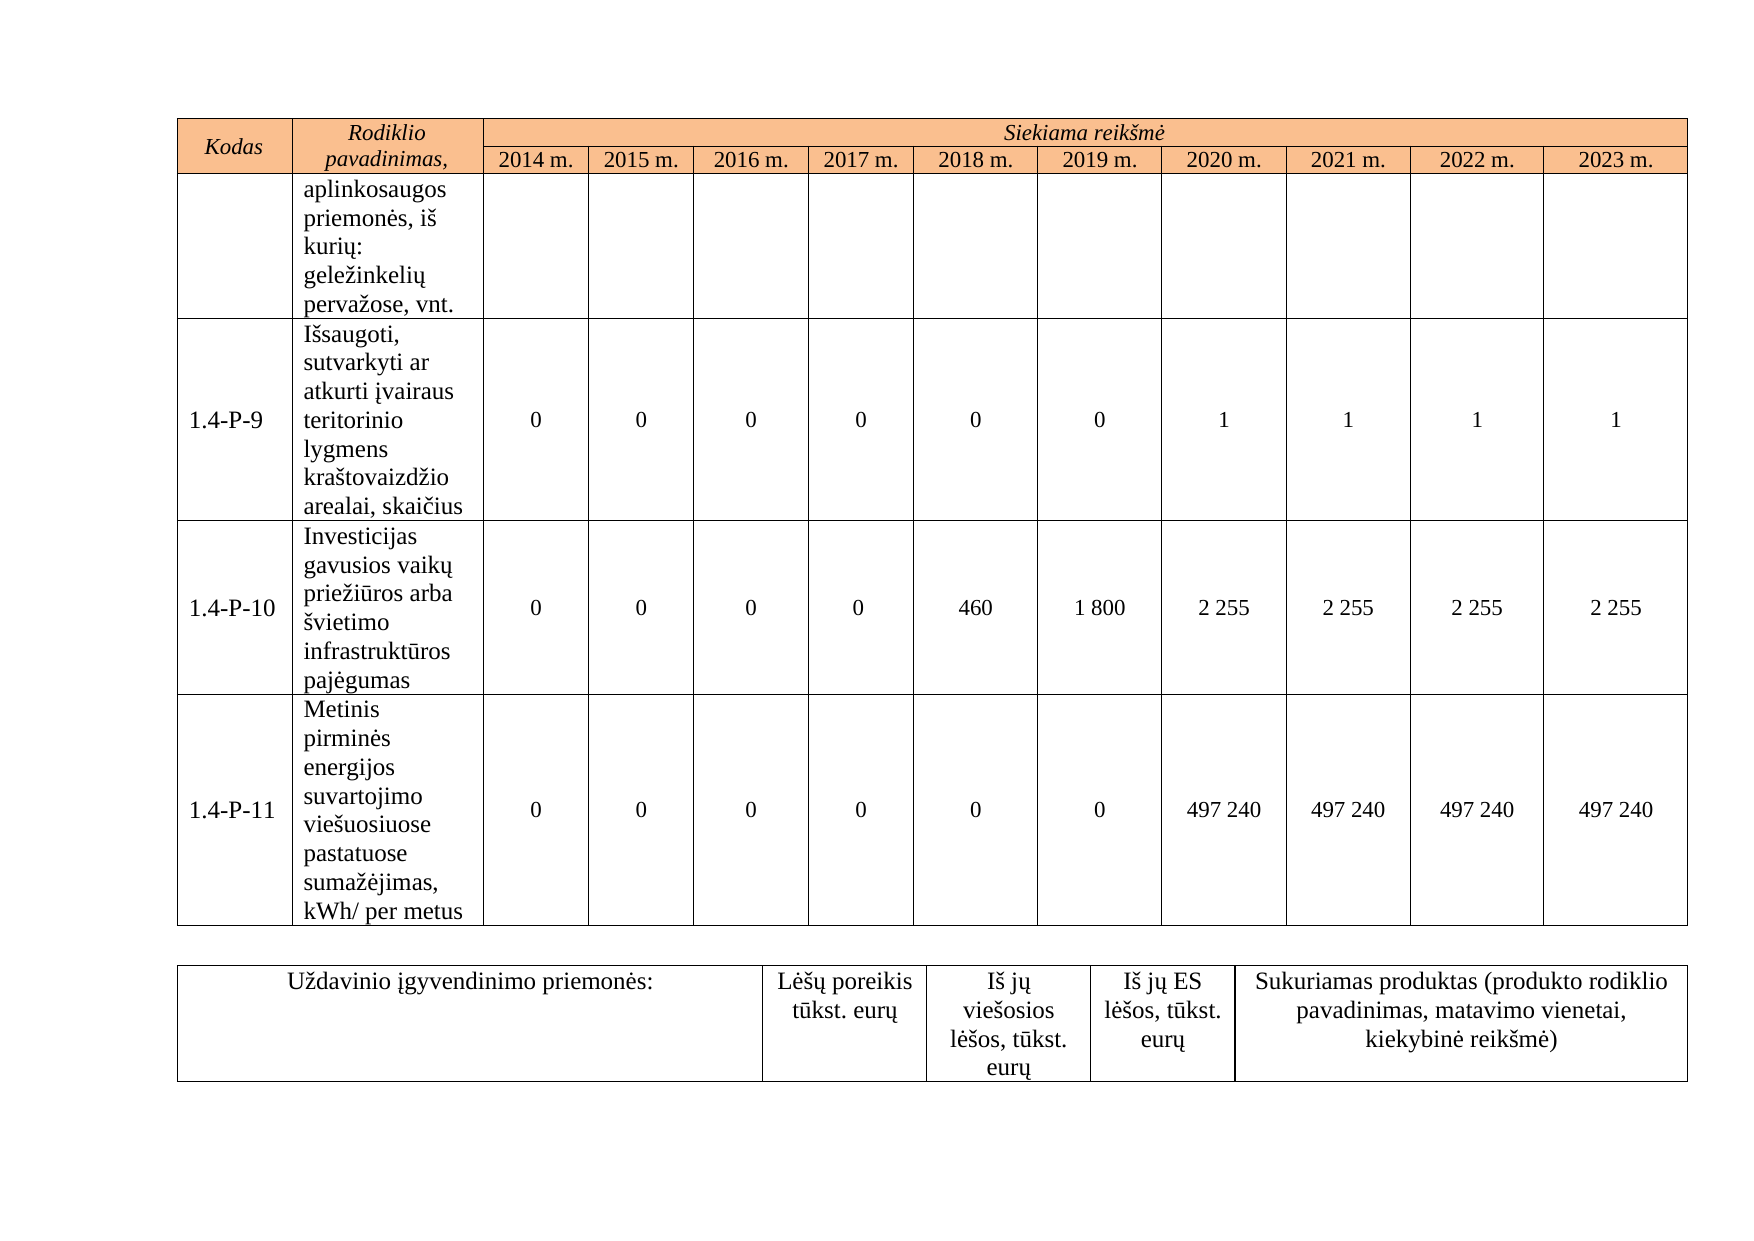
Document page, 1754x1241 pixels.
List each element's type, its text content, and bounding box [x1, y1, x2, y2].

table_header Iš jų viešosios lėšos, tūkst. eurų [927, 966, 1090, 1081]
table_cell 0 [484, 695, 588, 924]
table_cell 1 [1162, 319, 1286, 520]
table_cell 2014 m. [484, 147, 588, 173]
table_cell 0 [914, 319, 1037, 520]
table_cell 2016 m. [694, 147, 808, 173]
table_cell 2022 m. [1411, 147, 1543, 173]
table_cell [1411, 174, 1543, 318]
table_cell [1287, 174, 1410, 318]
table_cell 0 [809, 521, 913, 693]
table_cell Investicijas gavusios vaikų priežiūros arba švietimo infrastruktūros pajėgumas [293, 521, 483, 693]
table_cell Išsaugoti, sutvarkyti ar atkurti įvairaus teritorinio lygmens kraštovaizdžio arealai, skaičius [293, 319, 483, 520]
table_cell Įdiegtos saugų eismą gerinančios ir aplinkosaugos priemonės, iš kurių: geležinkelių pervažose, vnt. [293, 174, 483, 318]
table_header Uždavinio įgyvendinimo priemonės: [178, 966, 762, 1081]
table_cell [1162, 174, 1286, 318]
table_cell 1 [1544, 319, 1687, 520]
table_cell [694, 174, 808, 318]
table_cell 0 [809, 319, 913, 520]
table_cell 1.4-P-10 [178, 521, 292, 693]
table_header Rodiklio pavadinimas, matavimo vienetai [293, 119, 483, 173]
table_cell 0 [694, 695, 808, 924]
table_cell [484, 174, 588, 318]
table_cell 2023 m. [1544, 147, 1687, 173]
table_cell [589, 174, 693, 318]
table_cell 0 [589, 695, 693, 924]
table_cell 2 255 [1287, 521, 1410, 693]
table_cell 0 [694, 521, 808, 693]
table_cell 0 [589, 319, 693, 520]
table_cell 1 800 [1038, 521, 1161, 693]
table_cell 1.4-P-9 [178, 319, 292, 520]
table_cell 497 240 [1162, 695, 1286, 924]
table_cell 2019 m. [1038, 147, 1161, 173]
table_cell 1.4-P-11 [178, 695, 292, 924]
table_cell [1038, 174, 1161, 318]
table_cell 1 [1287, 319, 1410, 520]
table_cell 2020 m. [1162, 147, 1286, 173]
table_cell 2 255 [1544, 521, 1687, 693]
table_cell 2 255 [1162, 521, 1286, 693]
table_cell [178, 174, 292, 318]
table_cell 0 [484, 521, 588, 693]
table_cell 0 [914, 695, 1037, 924]
table_cell 0 [1038, 695, 1161, 924]
table_cell 497 240 [1287, 695, 1410, 924]
table_cell 0 [1038, 319, 1161, 520]
table_cell 497 240 [1544, 695, 1687, 924]
table_cell 2021 m. [1287, 147, 1410, 173]
table_header Lėšų poreikis tūkst. eurų [763, 966, 926, 1081]
table_cell 2 255 [1411, 521, 1543, 693]
table_cell 497 240 [1411, 695, 1543, 924]
table_cell 2018 m. [914, 147, 1037, 173]
table_cell Metinis pirminės energijos suvartojimo viešuosiuose pastatuose sumažėjimas, kWh/ per metus [293, 695, 483, 924]
table_cell [1544, 174, 1687, 318]
table_header Kodas [178, 119, 292, 173]
table_cell [914, 174, 1037, 318]
table_cell 2017 m. [809, 147, 913, 173]
table_cell 1 [1411, 319, 1543, 520]
table_cell [809, 174, 913, 318]
table_cell 0 [589, 521, 693, 693]
table_cell 0 [484, 319, 588, 520]
table_header Iš jų ES lėšos, tūkst. eurų [1091, 966, 1234, 1081]
table_header Sukuriamas produktas (produkto rodiklio pavadinimas, matavimo vienetai, kiekybinė reikšmė) [1236, 966, 1687, 1081]
table_cell 0 [809, 695, 913, 924]
table_cell 0 [694, 319, 808, 520]
table_cell 460 [914, 521, 1037, 693]
table_cell 2015 m. [589, 147, 693, 173]
table_header Siekiama reikšmė [484, 119, 1687, 146]
